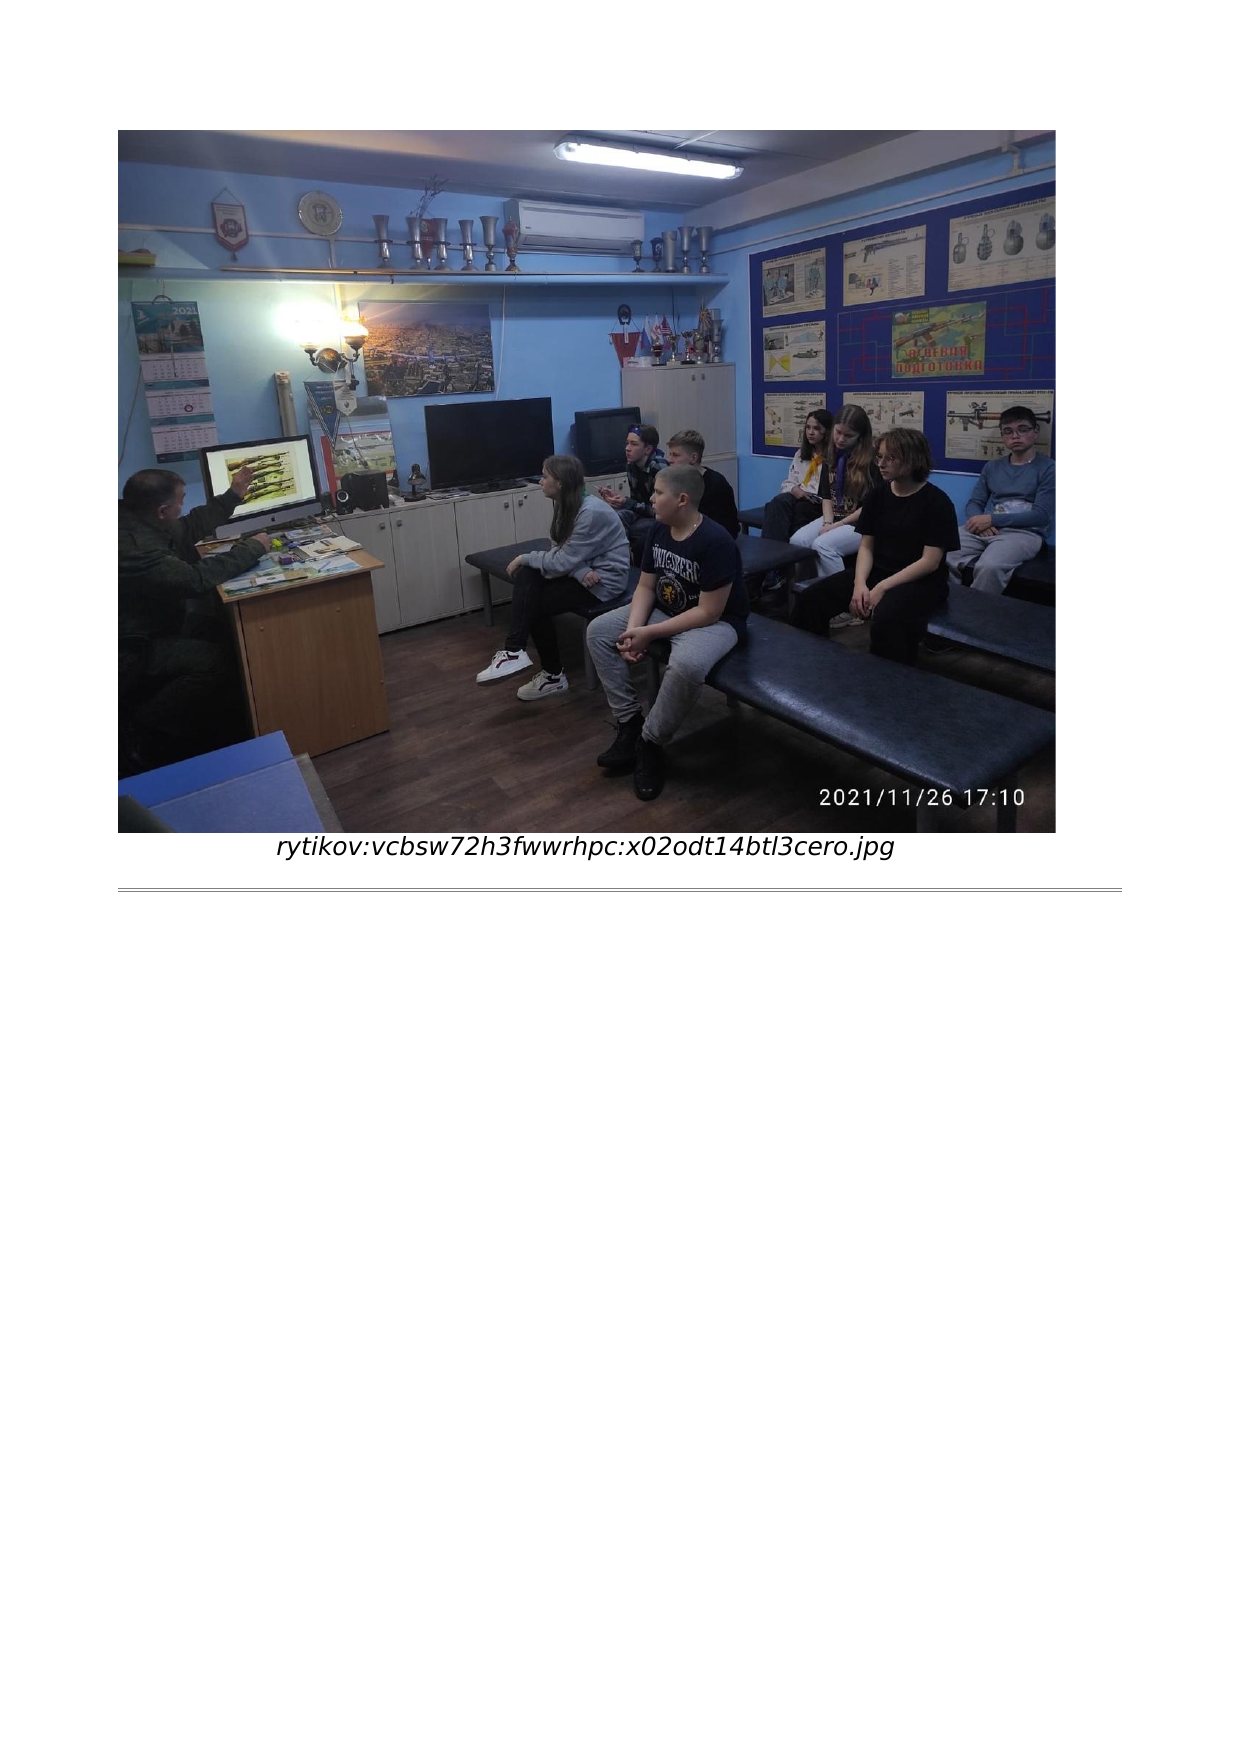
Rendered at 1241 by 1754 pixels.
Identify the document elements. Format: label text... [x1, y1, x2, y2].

text rytikov:vcbsw72h3fwwrhpc:x02odt14btl3cero.jpg [118, 833, 1056, 861]
picture [118, 130, 1056, 833]
